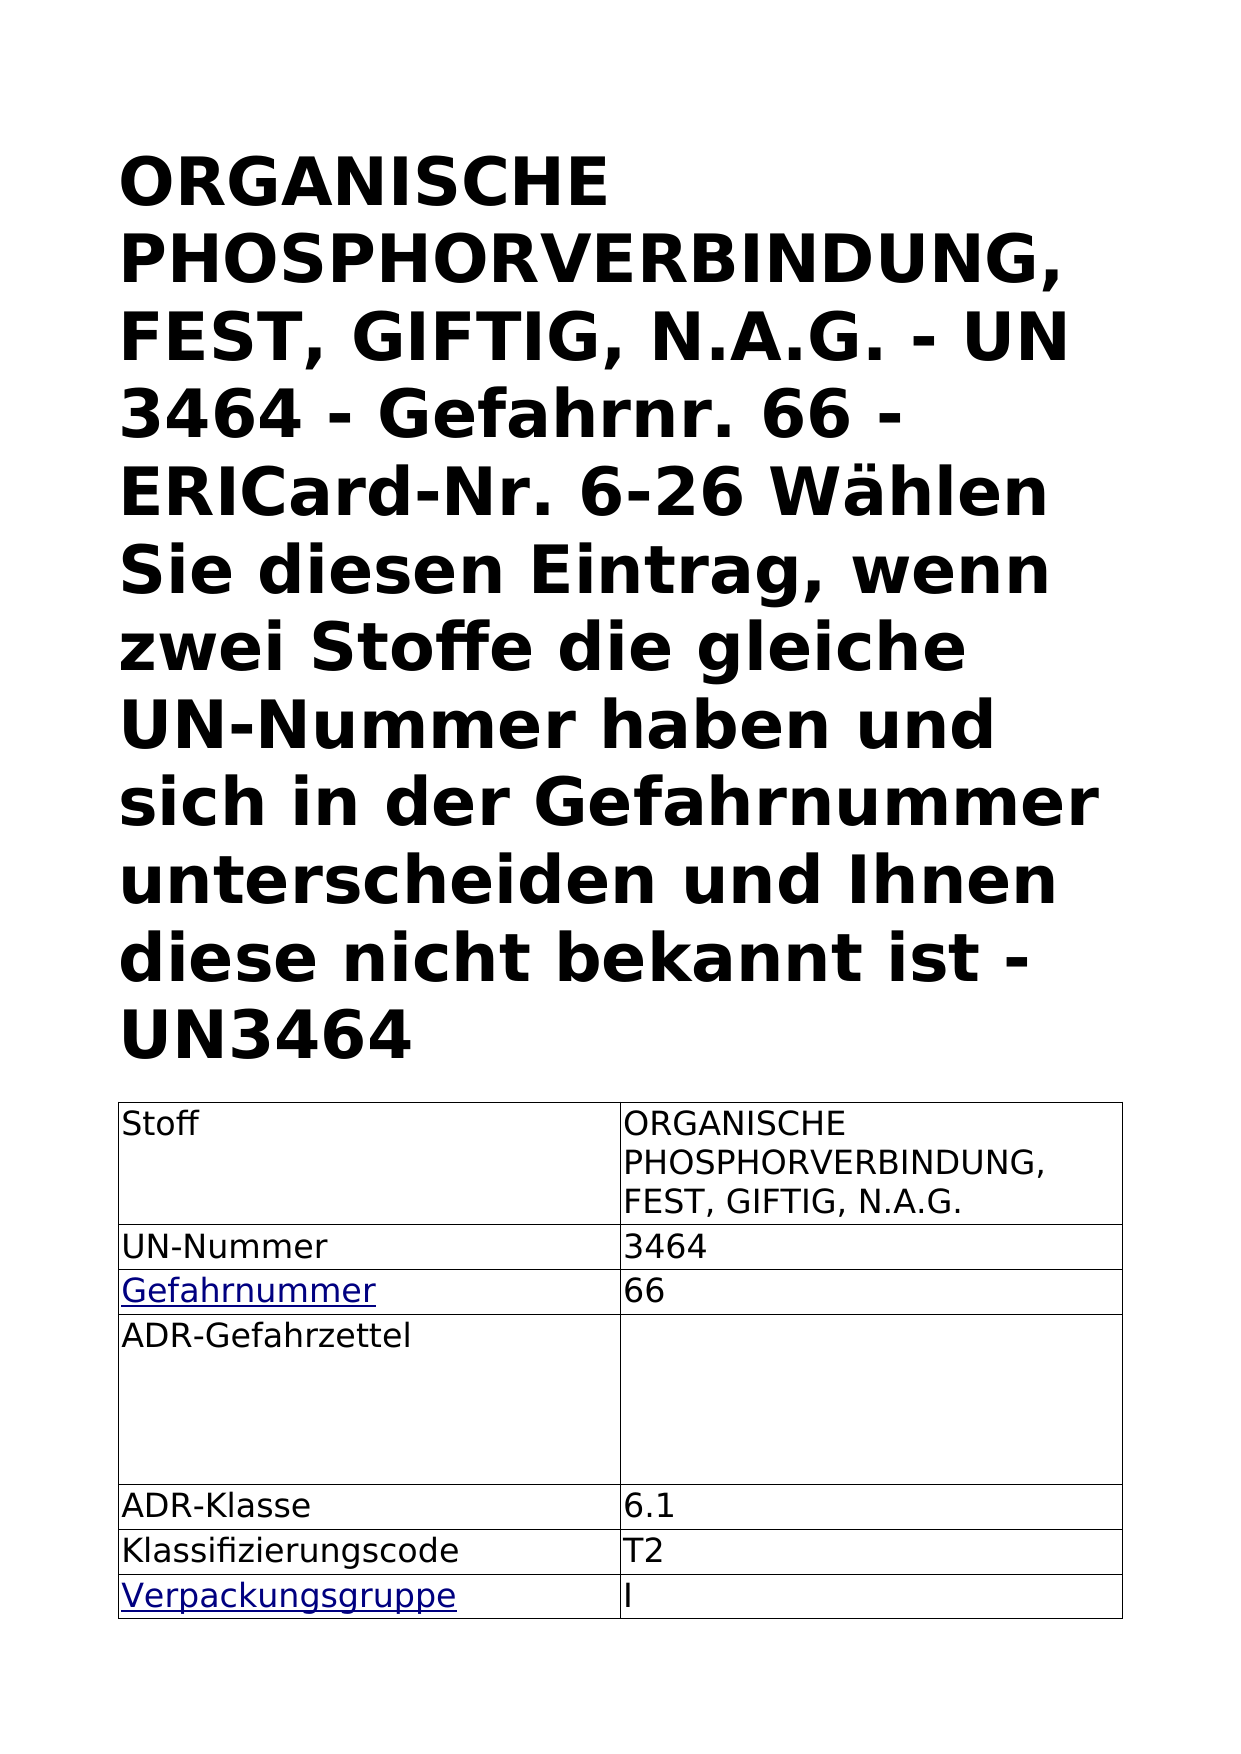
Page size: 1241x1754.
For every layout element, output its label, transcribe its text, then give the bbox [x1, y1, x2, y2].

table_cell Verpackungsgruppe [119, 1575, 620, 1618]
table_cell ADR-Gefahrzettel [119, 1315, 620, 1484]
subtitle ORGANISCHE PHOSPHORVERBINDUNG, FEST, GIFTIG, N.A.G. - UN 3464 - Gefahrnr. 66 - ERICard-Nr. 6-26 Wählen Sie diesen Eintrag, wenn zwei Stoffe die gleiche UN-Nummer haben und sich in der Gefahrnummer unterscheiden und Ihnen diese nicht bekannt ist - UN3464 [118, 143, 1122, 1074]
table_cell Klassifizierungscode [119, 1530, 620, 1573]
table_cell UN-Nummer [119, 1225, 620, 1269]
table_cell ADR-Klasse [119, 1485, 620, 1529]
table_cell T2 [621, 1530, 1122, 1573]
table_header Stoff [119, 1103, 620, 1224]
table_cell [621, 1315, 1122, 1484]
table_cell Gefahrnummer [119, 1270, 620, 1314]
table_header ORGANISCHE PHOSPHORVERBINDUNG, FEST, GIFTIG, N.A.G. [621, 1103, 1122, 1224]
table_cell I [621, 1575, 1122, 1618]
table_cell 3464 [621, 1225, 1122, 1269]
table_cell 6.1 [621, 1485, 1122, 1529]
table_cell 66 [621, 1270, 1122, 1314]
